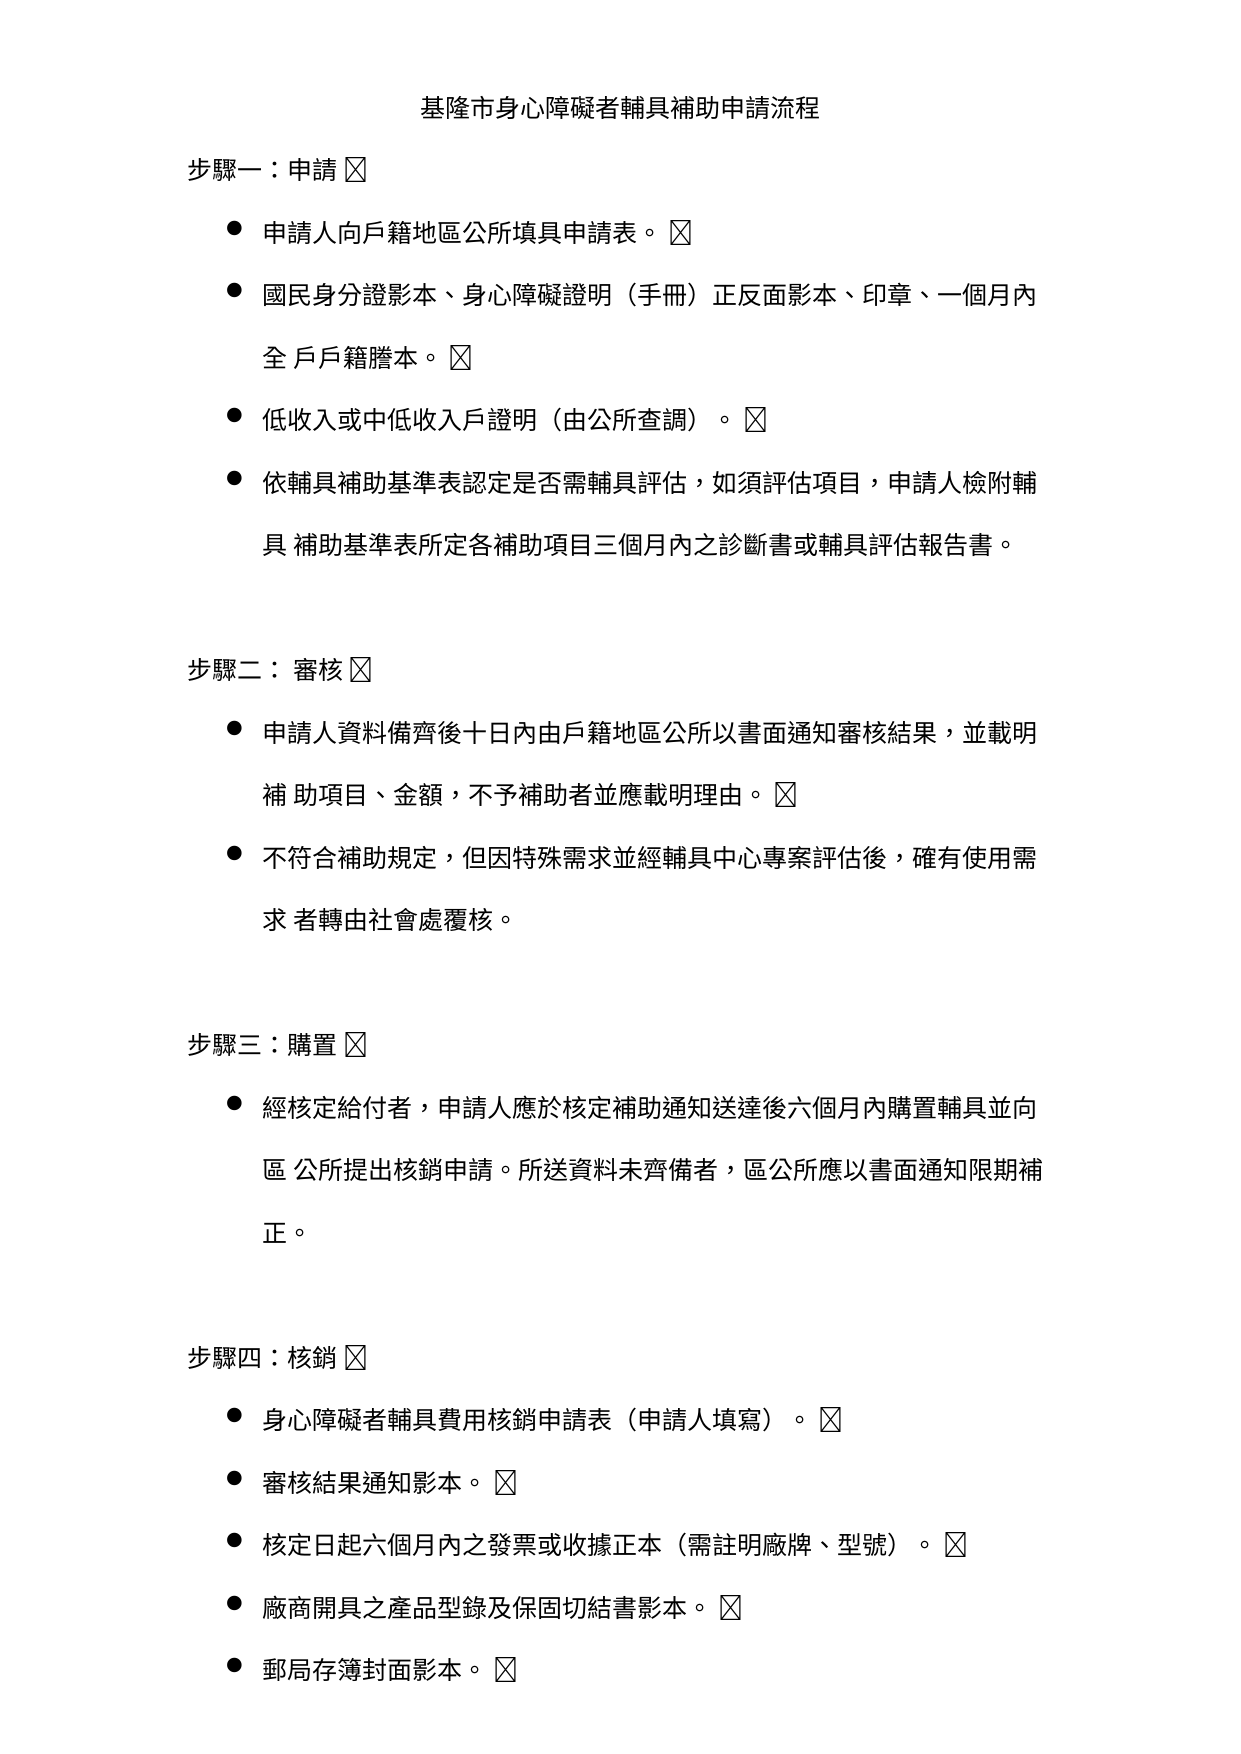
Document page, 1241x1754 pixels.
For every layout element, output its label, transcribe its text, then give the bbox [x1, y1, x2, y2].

text 步驟三：購置  [187, 1002, 1053, 1064]
list 國民身分證影本、身心障礙證明（手冊）正反面影本、印章、一個月內全 戶戶籍謄本。  [225, 252, 1053, 377]
list 郵局存簿封面影本。  [225, 1627, 1053, 1689]
list 核定日起六個月內之發票或收據正本（需註明廠牌、型號）。  [225, 1502, 1053, 1564]
list 審核結果通知影本。  [225, 1439, 1053, 1502]
text 步驟一：申請  [187, 127, 1053, 189]
list 經核定給付者，申請人應於核定補助通知送達後六個月內購置輔具並向區 公所提出核銷申請。所送資料未齊備者，區公所應以書面通知限期補正。 [225, 1064, 1053, 1252]
list 申請人向戶籍地區公所填具申請表。  [225, 189, 1053, 252]
list 依輔具補助基準表認定是否需輔具評估，如須評估項目，申請人檢附輔具 補助基準表所定各補助項目三個月內之診斷書或輔具評估報告書。 [225, 439, 1053, 564]
list 廠商開具之產品型錄及保固切結書影本。  [225, 1564, 1053, 1627]
list 不符合補助規定，但因特殊需求並經輔具中心專案評估後，確有使用需求 者轉由社會處覆核。 [225, 814, 1053, 939]
text 步驟二： 審核  [187, 627, 1053, 689]
list 申請人資料備齊後十日內由戶籍地區公所以書面通知審核結果，並載明補 助項目、金額，不予補助者並應載明理由。  [225, 689, 1053, 814]
list 低收入或中低收入戶證明（由公所查調）。  [225, 377, 1053, 439]
list 身心障礙者輔具費用核銷申請表（申請人填寫）。  [225, 1377, 1053, 1439]
text 步驟四：核銷  [187, 1314, 1053, 1377]
text 基隆市身心障礙者輔具補助申請流程 [187, 64, 1053, 127]
